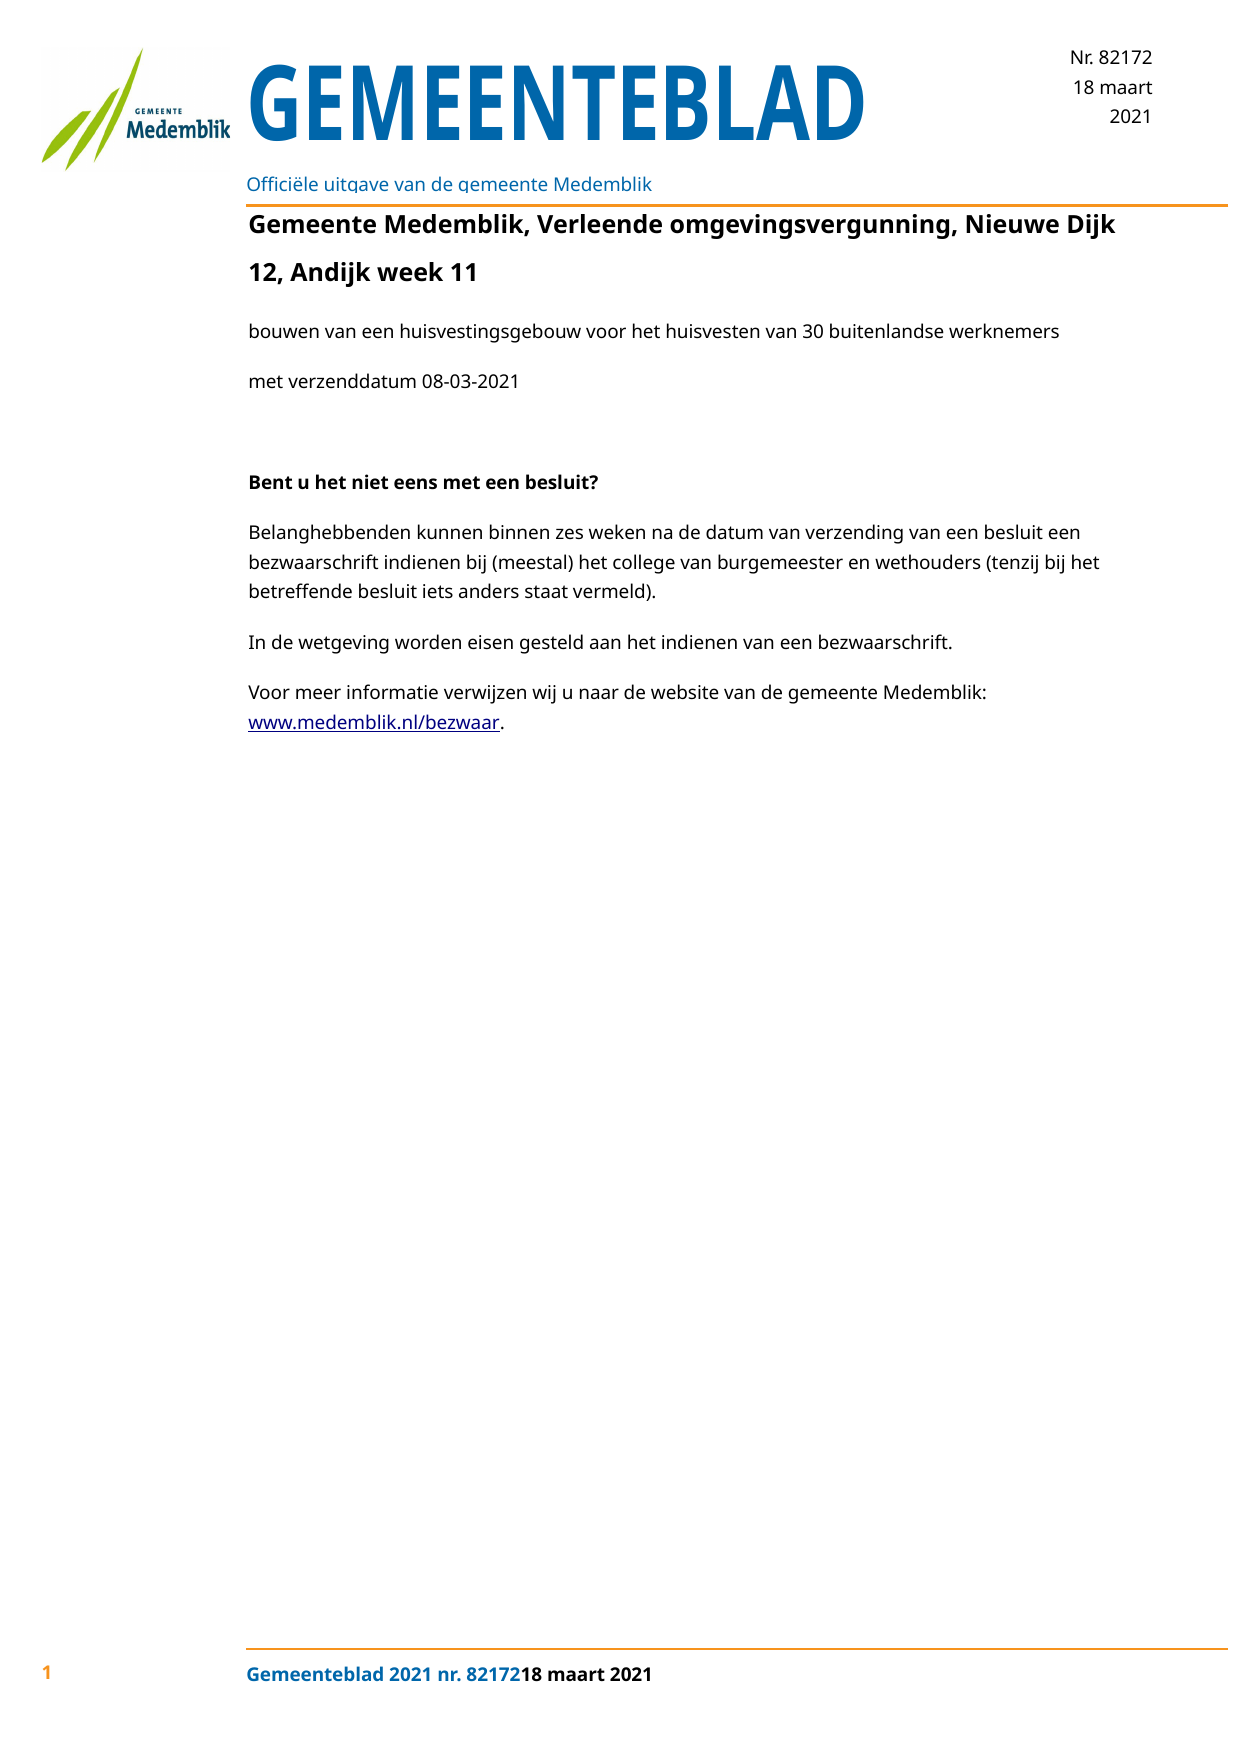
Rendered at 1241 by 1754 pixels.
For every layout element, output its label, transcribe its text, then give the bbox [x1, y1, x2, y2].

text bouwen van een huisvestingsgebouw voor het huisvesten van 30 buitenlandse werknemers [248, 318, 1152, 344]
text In de wetgeving worden eisen gesteld aan het indienen van een bezwaarschrift. [248, 629, 1152, 655]
text Voor meer informatie verwijzen wij u naar de website van de gemeente Medemblik: www.medemblik.nl/bezwaar. [248, 679, 1152, 735]
picture [41, 47, 231, 172]
text Gemeente Medemblik, Verleende omgevingsvergunning, Nieuwe Dijk 12, Andijk week 11 [248, 207, 1152, 288]
text met verzenddatum 08-03-2021 [248, 368, 1152, 394]
text Bent u het niet eens met een besluit? [248, 469, 1152, 495]
text Belanghebbenden kunnen binnen zes weken na de datum van verzending van een besluit een bezwaarschrift indienen bij (meestal) het college van burgemeester en wethouders (tenzij bij het betreffende besluit iets anders staat vermeld). [248, 519, 1152, 604]
